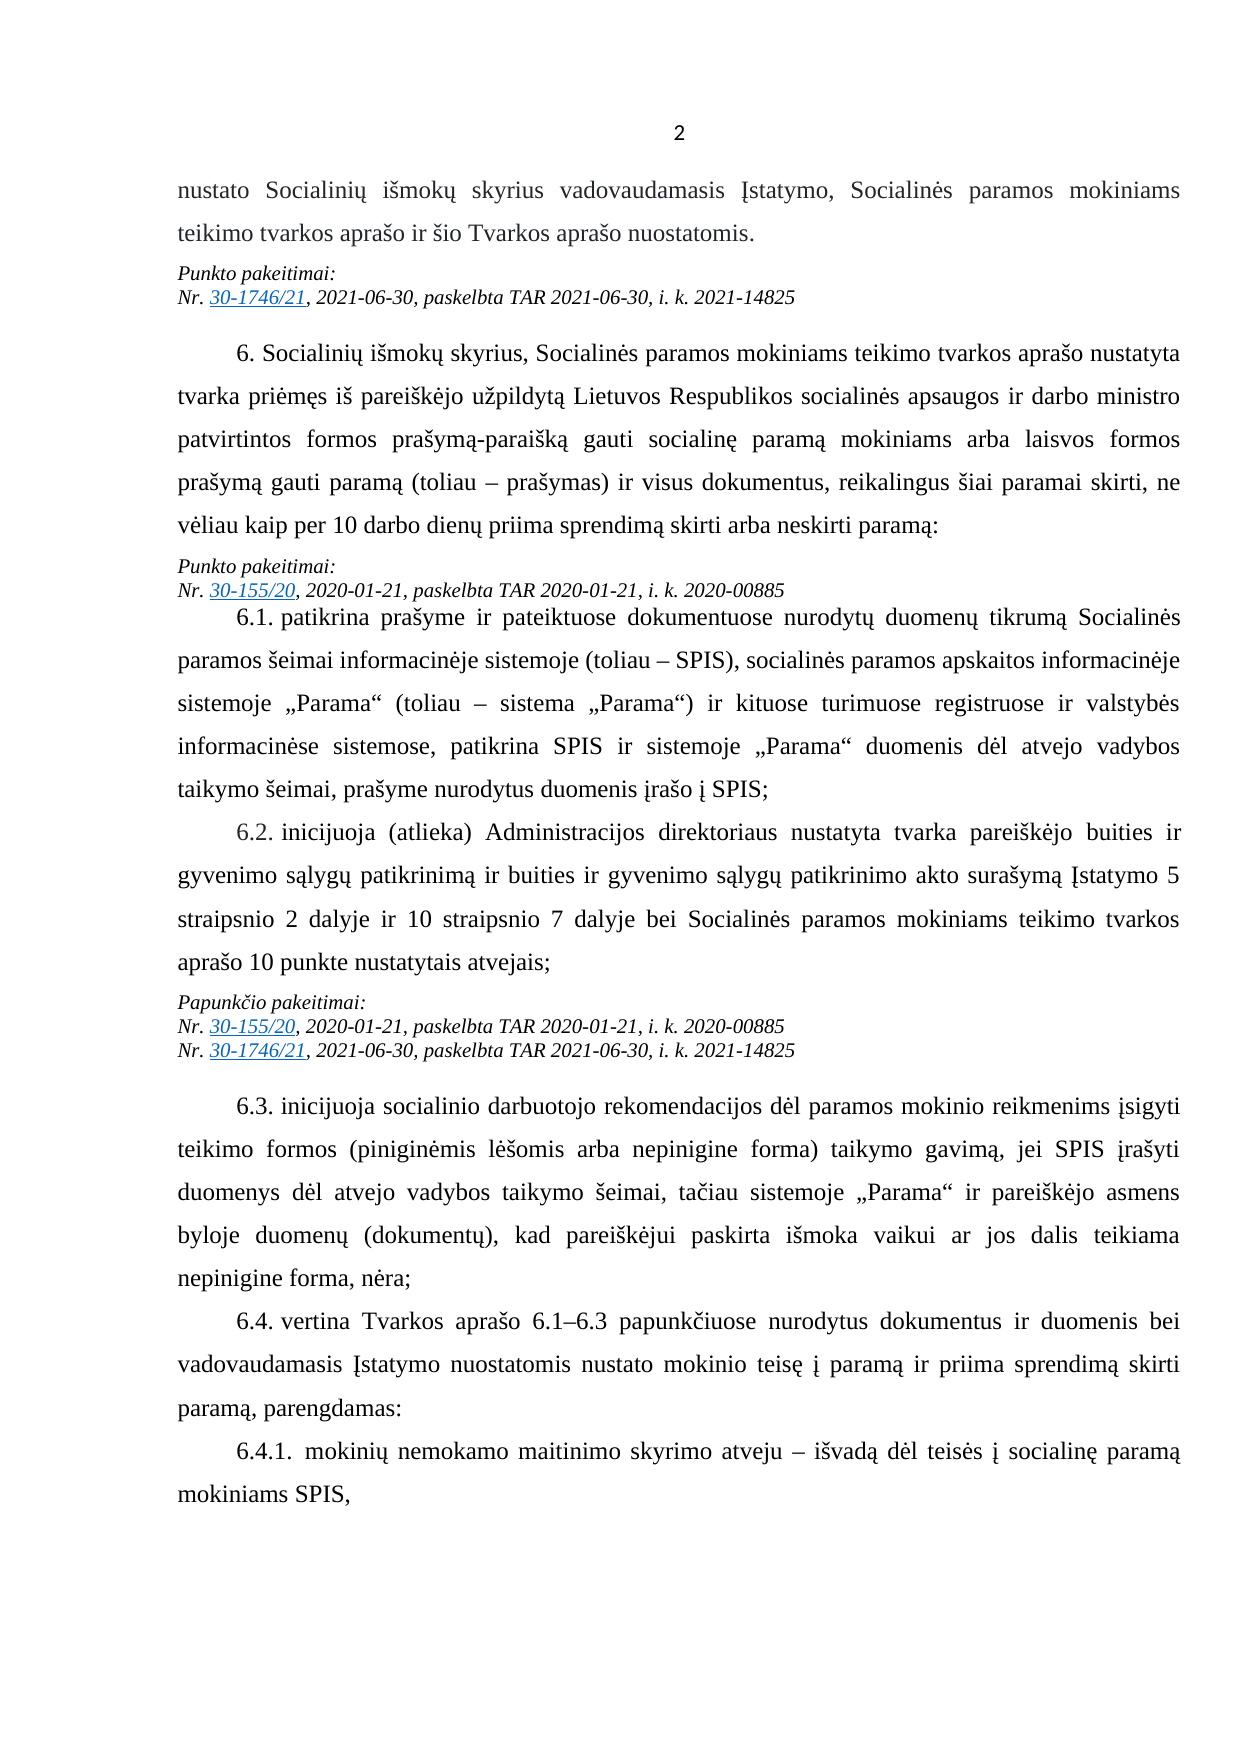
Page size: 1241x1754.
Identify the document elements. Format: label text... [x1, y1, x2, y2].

text Punkto pakeitimai: [177, 554, 1181, 578]
text 6. Socialinių išmokų skyrius, Socialinės paramos mokiniams teikimo tvarkos aprašo nustatyta tvarka priėmęs iš pareiškėjo užpildytą Lietuvos Respublikos socialinės apsaugos ir darbo ministro patvirtintos formos prašymą-paraišką gauti socialinę paramą mokiniams arba laisvos formos prašymą gauti paramą (toliau – prašymas) ir visus dokumentus, reikalingus šiai paramai skirti, ne vėliau kaip per 10 darbo dienų priima sprendimą skirti arba neskirti paramą: [177, 338, 1181, 539]
text Nr. 30-1746/21, 2021-06-30, paskelbta TAR 2021-06-30, i. k. 2021-14825 [177, 1038, 1181, 1062]
text 6.1. patikrina prašyme ir pateiktuose dokumentuose nurodytų duomenų tikrumą Socialinės paramos šeimai informacinėje sistemoje (toliau – SPIS), socialinės paramos apskaitos informacinėje sistemoje „Parama“ (toliau – sistema „Parama“) ir kituose turimuose registruose ir valstybės informacinėse sistemose, patikrina SPIS ir sistemoje „Parama“ duomenis dėl atvejo vadybos taikymo šeimai, prašyme nurodytus duomenis įrašo į SPIS; [177, 602, 1181, 803]
text nustato Socialinių išmokų skyrius vadovaudamasis Įstatymo, Socialinės paramos mokiniams teikimo tvarkos aprašo ir šio Tvarkos aprašo nuostatomis. [177, 175, 1181, 247]
text 6.4.1. mokinių nemokamo maitinimo skyrimo atveju – išvadą dėl teisės į socialinę paramą mokiniams SPIS, [177, 1436, 1181, 1508]
text 6.2. inicijuoja (atlieka) Administracijos direktoriaus nustatyta tvarka pareiškėjo buities ir gyvenimo sąlygų patikrinimą ir buities ir gyvenimo sąlygų patikrinimo akto surašymą Įstatymo 5 straipsnio 2 dalyje ir 10 straipsnio 7 dalyje bei Socialinės paramos mokiniams teikimo tvarkos aprašo 10 punkte nustatytais atvejais; [177, 817, 1181, 976]
text Nr. 30-1746/21, 2021-06-30, paskelbta TAR 2021-06-30, i. k. 2021-14825 [177, 285, 1181, 309]
text Papunkčio pakeitimai: [177, 990, 1181, 1014]
text Punkto pakeitimai: [177, 261, 1181, 285]
text 6.3. inicijuoja socialinio darbuotojo rekomendacijos dėl paramos mokinio reikmenims įsigyti teikimo formos (piniginėmis lėšomis arba nepinigine forma) taikymo gavimą, jei SPIS įrašyti duomenys dėl atvejo vadybos taikymo šeimai, tačiau sistemoje „Parama“ ir pareiškėjo asmens byloje duomenų (dokumentų), kad pareiškėjui paskirta išmoka vaikui ar jos dalis teikiama nepinigine forma, nėra; [177, 1091, 1181, 1292]
text 6.4. vertina Tvarkos aprašo 6.1–6.3 papunkčiuose nurodytus dokumentus ir duomenis bei vadovaudamasis Įstatymo nuostatomis nustato mokinio teisę į paramą ir priima sprendimą skirti paramą, parengdamas: [177, 1306, 1181, 1421]
text Nr. 30-155/20, 2020-01-21, paskelbta TAR 2020-01-21, i. k. 2020-00885 [177, 1014, 1181, 1038]
text Nr. 30-155/20, 2020-01-21, paskelbta TAR 2020-01-21, i. k. 2020-00885 [177, 578, 1181, 602]
